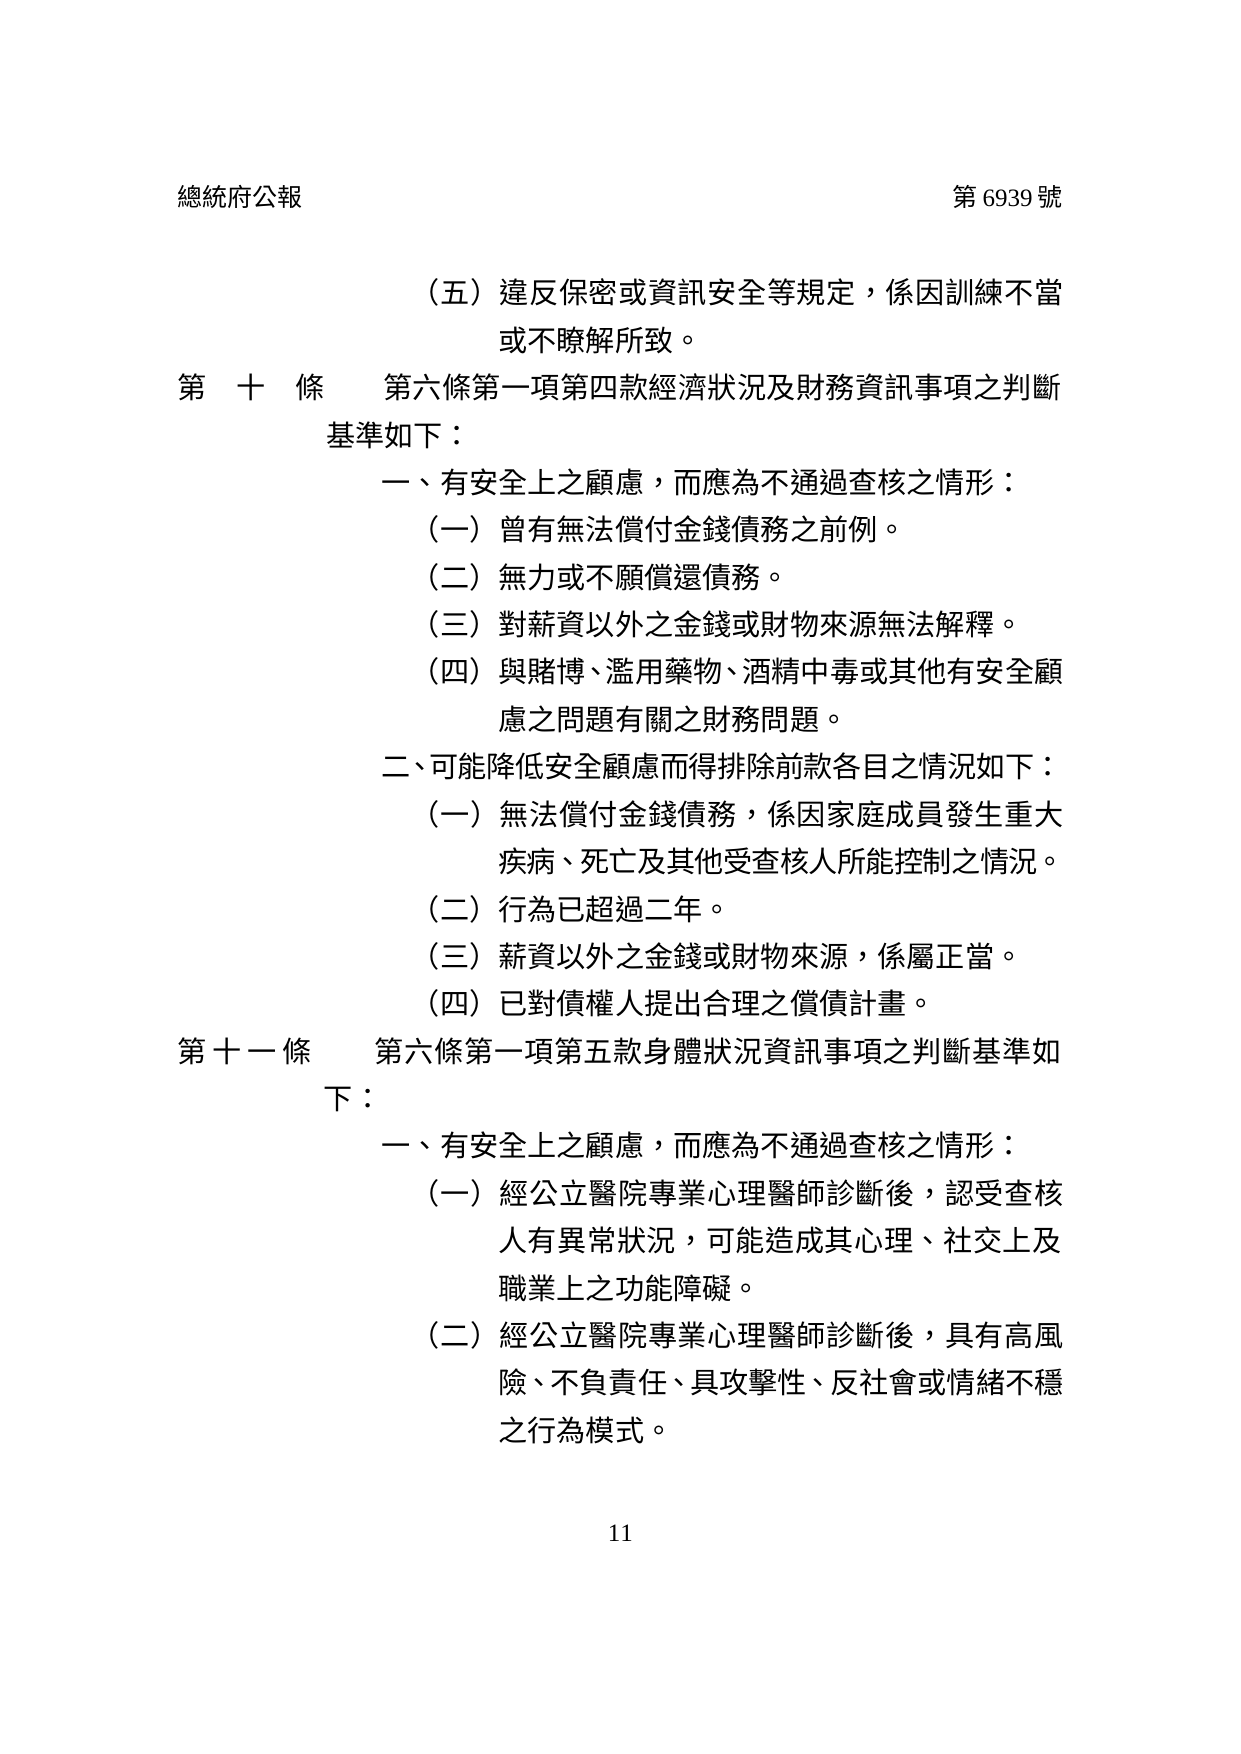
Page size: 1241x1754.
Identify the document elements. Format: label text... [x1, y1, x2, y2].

text （三）薪資以外之金錢或財物來源，係屬正當。 [411, 929, 1063, 977]
text （四）已對債權人提出合理之償債計畫。 [411, 977, 1063, 1024]
text 一、有安全上之顧慮，而應為不通過查核之情形： [381, 455, 1063, 503]
text （二）無力或不願償還債務。 [411, 550, 1063, 598]
text （四）與賭博、濫用藥物、酒精中毒或其他有安全顧慮之問題有關之財務問題。 [411, 645, 1063, 740]
text 第 十 條 第六條第一項第四款經濟狀況及財務資訊事項之判斷基準如下： [177, 361, 1063, 455]
text （一）無法償付金錢債務，係因家庭成員發生重大疾病、死亡及其他受查核人所能控制之情況。 [411, 787, 1063, 882]
text （一）經公立醫院專業心理醫師診斷後，認受查核人有異常狀況，可能造成其心理、社交上及職業上之功能障礙。 [411, 1166, 1063, 1308]
text （三）對薪資以外之金錢或財物來源無法解釋。 [411, 598, 1063, 645]
text （二）經公立醫院專業心理醫師診斷後，具有高風險、不負責任、具攻擊性、反社會或情緒不穩之行為模式。 [411, 1308, 1063, 1451]
text （二）行為已超過二年。 [411, 882, 1063, 929]
text 二、可能降低安全顧慮而得排除前款各目之情況如下： [381, 740, 1063, 787]
text 一、有安全上之顧慮，而應為不通過查核之情形： [381, 1119, 1063, 1166]
text （五）違反保密或資訊安全等規定，係因訓練不當或不瞭解所致。 [411, 266, 1063, 361]
text 第十一條 第六條第一項第五款身體狀況資訊事項之判斷基準如下： [177, 1024, 1063, 1119]
text （一）曾有無法償付金錢債務之前例。 [411, 503, 1063, 550]
